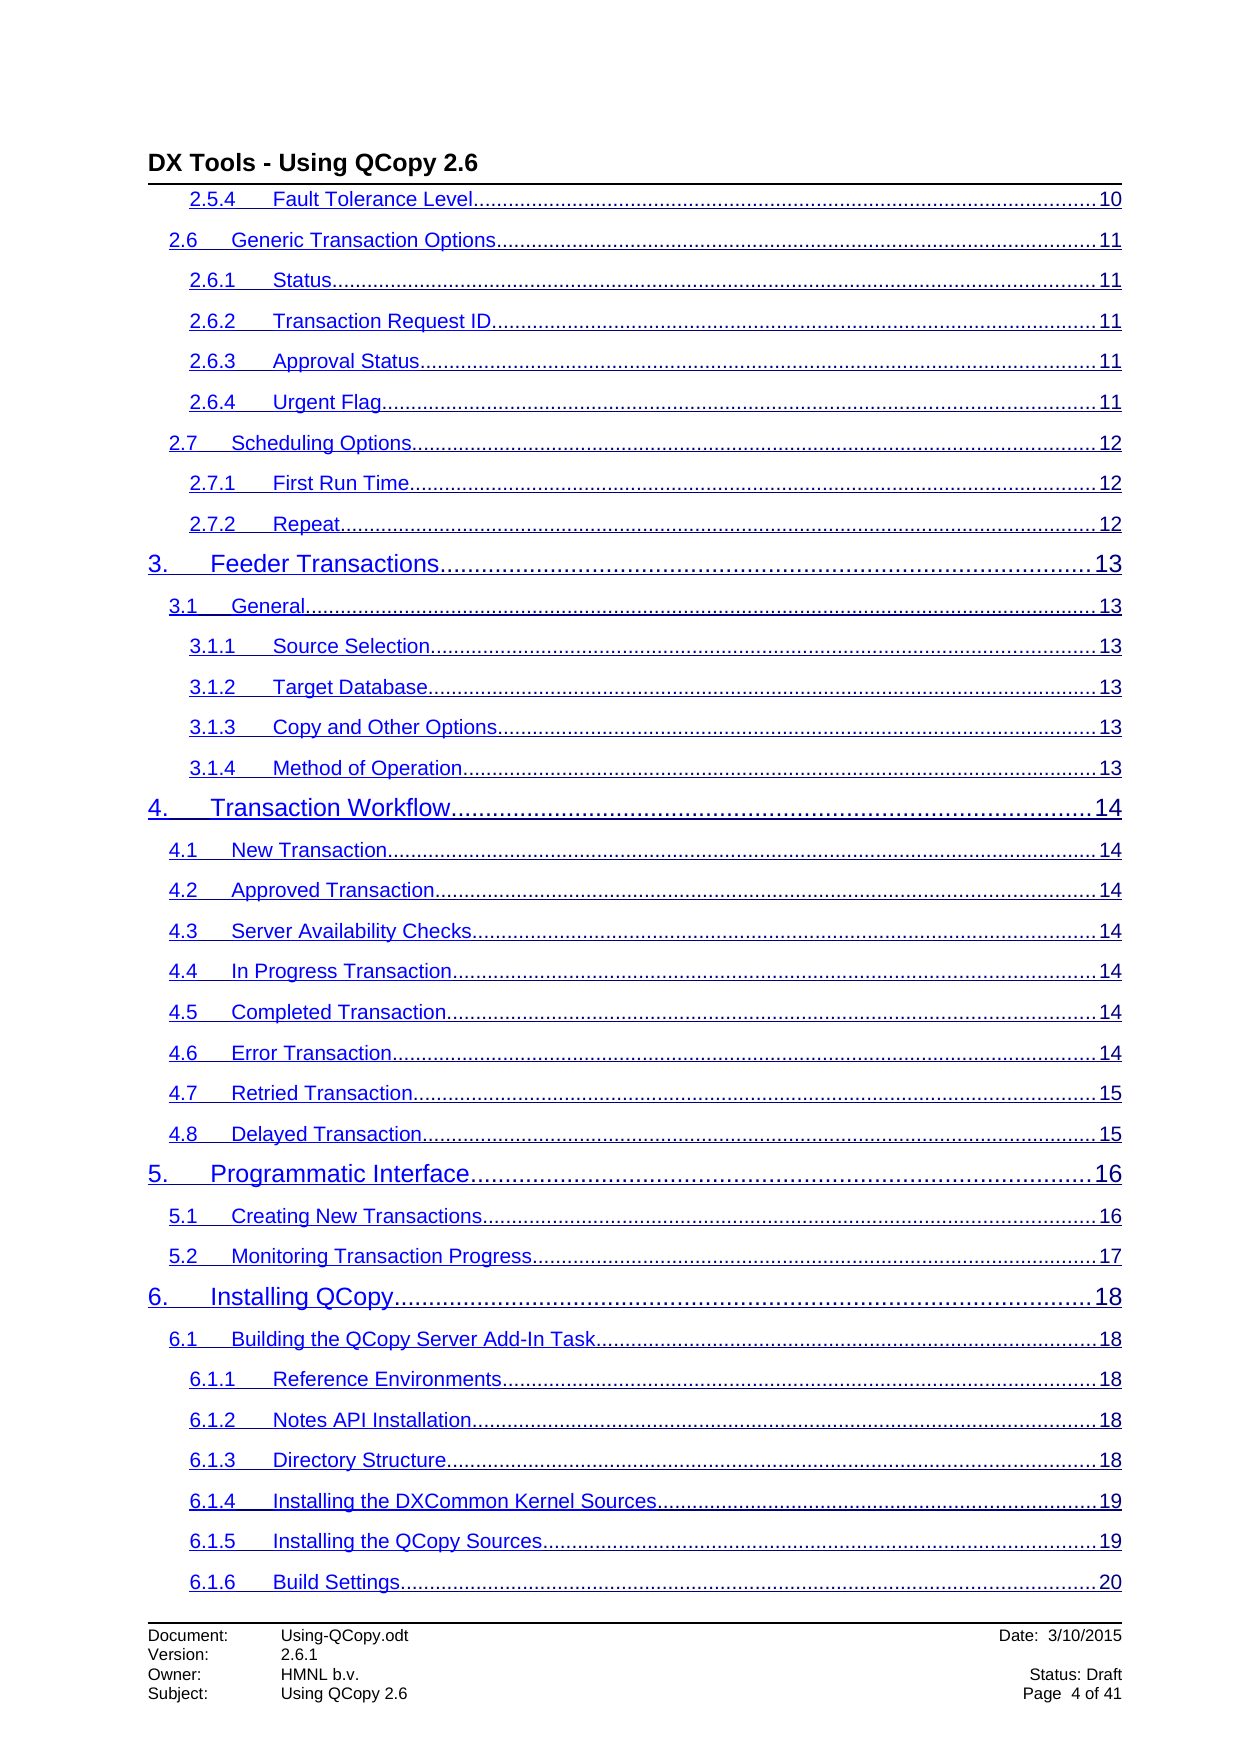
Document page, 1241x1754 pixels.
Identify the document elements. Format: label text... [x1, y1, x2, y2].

text [168, 615, 1122, 619]
text 6.1 Building the QCopy Server Add-In Task 18 [168, 1324, 1122, 1347]
text 4.3 Server Availability Checks 14 [168, 916, 1122, 940]
text 5.1 Creating New Transactions 16 [168, 1201, 1122, 1225]
text 3.1.1 Source Selection 13 [189, 631, 1122, 655]
text 2.6.3 Approval Status 11 [189, 347, 1122, 370]
text [168, 1062, 1122, 1066]
text 4.5 Completed Transaction 14 [168, 997, 1122, 1021]
text 4.4 In Progress Transaction 14 [168, 957, 1122, 980]
text 4.2 Approved Transaction 14 [168, 876, 1122, 899]
text 6.1.2 Notes API Installation 18 [189, 1405, 1122, 1428]
text [168, 1143, 1122, 1147]
text 3.1 General 13 [168, 591, 1122, 614]
text 2.7.2 Repeat 12 [189, 509, 1122, 532]
text [189, 533, 1122, 537]
text 5.2 Monitoring Transaction Progress 17 [168, 1241, 1122, 1265]
text 2.6 Generic Transaction Options 11 [168, 225, 1122, 249]
text [168, 452, 1122, 456]
text 2.5.4 Fault Tolerance Level 10 [189, 185, 1122, 208]
text 3.1.2 Target Database 13 [189, 672, 1122, 696]
text 4.1 New Transaction 14 [168, 835, 1122, 859]
text 6.1.6 Build Settings 20 [189, 1567, 1122, 1591]
text 2.6.1 Status 11 [189, 266, 1122, 289]
text 3. Feeder Transactions 13 [148, 549, 1122, 574]
text 3.1.3 Copy and Other Options 13 [189, 712, 1122, 736]
text 2.6.2 Transaction Request ID 11 [189, 306, 1122, 330]
text 2.7 Scheduling Options 12 [168, 428, 1122, 451]
text 2.6.4 Urgent Flag 11 [189, 387, 1122, 411]
text [168, 981, 1122, 985]
text 4.8 Delayed Transaction 15 [168, 1119, 1122, 1142]
text 5. Programmatic Interface 16 [148, 1159, 1122, 1184]
text 3.1.4 Method of Operation 13 [189, 753, 1122, 777]
text 6.1.1 Reference Environments 18 [189, 1364, 1122, 1388]
text 6.1.5 Installing the QCopy Sources 19 [189, 1526, 1122, 1550]
text [189, 1429, 1122, 1433]
text [168, 1348, 1122, 1352]
text 4. Transaction Workflow 14 [148, 793, 1122, 818]
text 4.7 Retried Transaction 15 [168, 1078, 1122, 1102]
text 6.1.3 Directory Structure 18 [189, 1445, 1122, 1469]
text 6. Installing QCopy 18 [148, 1282, 1122, 1307]
text 2.7.1 First Run Time 12 [189, 468, 1122, 492]
text [168, 900, 1122, 904]
text 6.1.4 Installing the DXCommon Kernel Sources 19 [189, 1486, 1122, 1509]
text 4.6 Error Transaction 14 [168, 1038, 1122, 1061]
